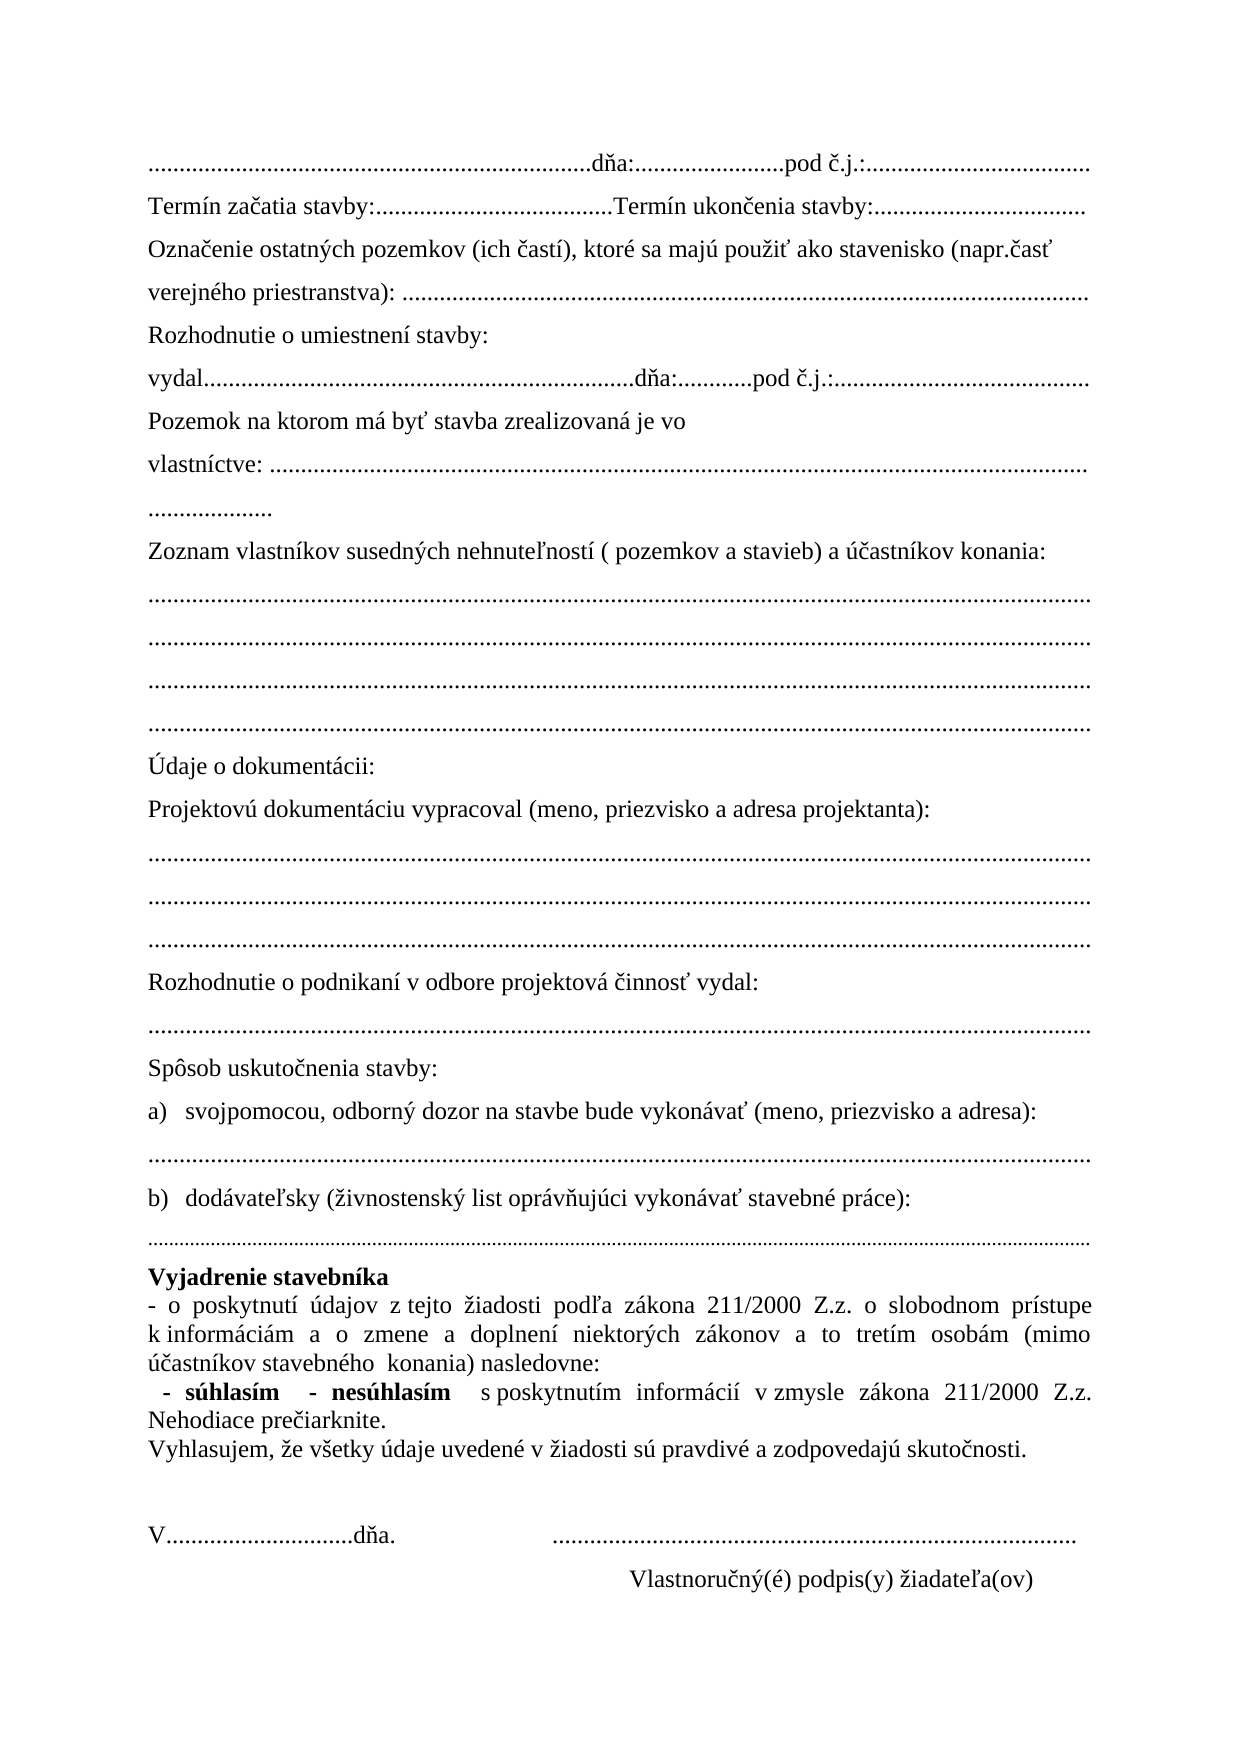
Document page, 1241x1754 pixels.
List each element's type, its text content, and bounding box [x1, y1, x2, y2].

text Pozemok na ktorom má byť stavba zrealizovaná je vo vlastníctve: ....................................................................................................................................................... [148, 406, 1092, 521]
text V..............................dňa. .................................................................................... [148, 1521, 1092, 1549]
text ....................................................................................................................................................... [148, 838, 1092, 866]
text Rozhodnutie o podnikaní v odbore projektová činnosť vydal: [148, 967, 1092, 996]
text Rozhodnutie o umiestnení stavby: vydal.....................................................................dňa:............pod č.j.:......................................... [148, 320, 1092, 392]
list svojpomocou, odborný dozor na stavbe bude vykonávať (meno, priezvisko a adresa): [148, 1096, 1092, 1125]
text Údaje o dokumentácii: [148, 751, 1092, 780]
text Vlastnoručný(é) podpis(y) žiadateľa(ov) [148, 1564, 1092, 1592]
text Vyhlasujem, že všetky údaje uvedené v žiadosti sú pravdivé a zodpovedajú skutočnosti. [148, 1434, 1092, 1463]
text ....................................................................................................................................................... [148, 579, 1092, 608]
text ..................................................................................................................................................................................................................................................................................................................................................................................................................................................................... [148, 622, 1092, 737]
text Zoznam vlastníkov susedných nehnuteľností ( pozemkov a stavieb) a účastníkov konania: [148, 536, 1092, 564]
text Termín začatia stavby:......................................Termín ukončenia stavby:.................................. [148, 191, 1092, 219]
text ..................................................................................................................................................................................... [148, 1226, 1092, 1250]
text Označenie ostatných pozemkov (ich častí), ktoré sa majú použiť ako stavenisko (napr.časť verejného priestranstva): .............................................................................................................. [148, 234, 1092, 306]
text .............................................................................................................................................................................................................................................................................................................. [148, 881, 1092, 953]
text ....................................................................................................................................................... [148, 1010, 1092, 1039]
text Spôsob uskutočnenia stavby: [148, 1053, 1092, 1082]
text Vyjadrenie stavebníka [148, 1262, 1092, 1291]
text ....................................................................................................................................................... [148, 1139, 1092, 1168]
text - súhlasím - nesúhlasím s poskytnutím informácií v zmysle zákona 211/2000 Z.z. Nehodiace prečiarknite. [148, 1377, 1092, 1434]
text Projektovú dokumentáciu vypracoval (meno, priezvisko a adresa projektanta): [148, 794, 1092, 823]
list dodávateľsky (živnostenský list oprávňujúci vykonávať stavebné práce): [148, 1183, 1092, 1211]
text - o poskytnutí údajov z tejto žiadosti podľa zákona 211/2000 Z.z. o slobodnom prístupe k informáciám a o zmene a doplnení niektorých zákonov a to tretím osobám (mimo účastníkov stavebného konania) nasledovne: [148, 1291, 1092, 1377]
text .......................................................................dňa:........................pod č.j.:.................................... [148, 148, 1092, 176]
